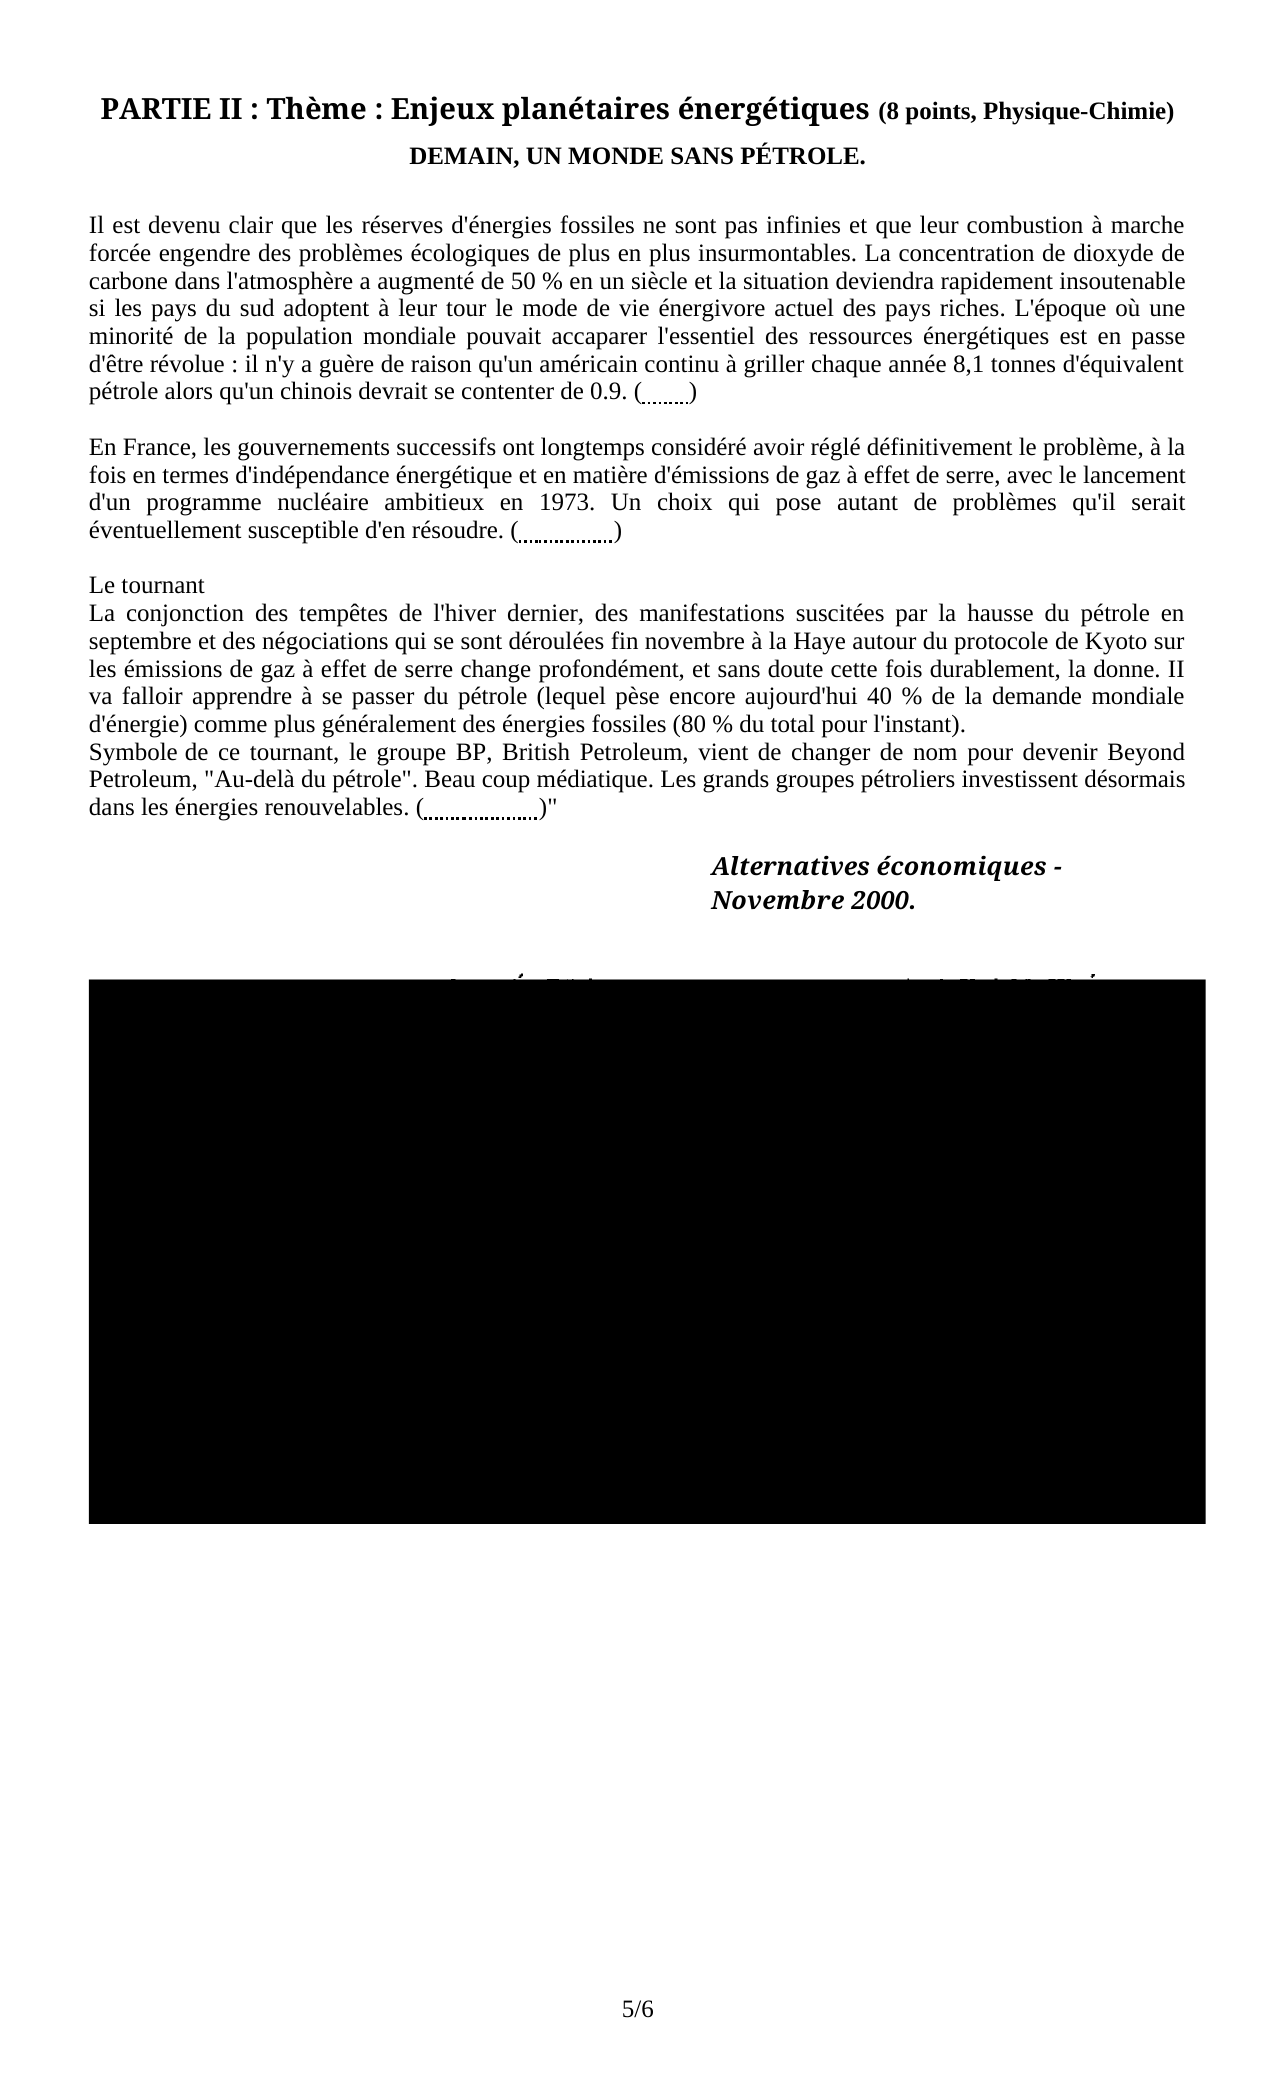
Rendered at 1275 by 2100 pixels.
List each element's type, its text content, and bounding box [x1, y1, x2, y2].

text Symbole de ce tournant, le groupe BP, British Petroleum, vient de changer de nom pour devenir Beyond Petroleum, "Au-delà du pétrole". Beau coup médiatique. Les grands groupes pétroliers investissent désormais dans les énergies renouvelables. ( )" [89, 738, 1186, 821]
text La conjonction des tempêtes de l'hiver dernier, des manifestations suscitées par la hausse du pétrole en septembre et des négociations qui se sont déroulées fin novembre à la Haye autour du protocole de Kyoto sur les émissions de gaz à effet de serre change profondément, et sans doute cette fois durablement, la donne. II va falloir apprendre à se passer du pétrole (lequel pèse encore aujourd'hui 40 % de la demande mondiale d'énergie) comme plus généralement des énergies fossiles (80 % du total pour l'instant). [89, 599, 1186, 738]
picture [88, 935, 1206, 1524]
text Alternatives économiques - Novembre 2000. [711, 849, 1186, 917]
text Le tournant [89, 572, 1186, 599]
text En France, les gouvernements successifs ont longtemps considéré avoir réglé définitivement le problème, à la fois en termes d'indépendance énergétique et en matière d'émissions de gaz à effet de serre, avec le lancement d'un programme nucléaire ambitieux en 1973. Un choix qui pose autant de problèmes qu'il serait éventuellement susceptible d'en résoudre. ( ) [89, 433, 1186, 544]
text Il est devenu clair que les réserves d'énergies fossiles ne sont pas infinies et que leur combustion à marche forcée engendre des problèmes écologiques de plus en plus insurmontables. La concentration de dioxyde de carbone dans l'atmosphère a augmenté de 50 % en un siècle et la situation deviendra rapidement insoutenable si les pays du sud adoptent à leur tour le mode de vie énergivore actuel des pays riches. L'époque où une minorité de la population mondiale pouvait accaparer l'essentiel des ressources énergétiques est en passe d'être révolue : il n'y a guère de raison qu'un américain continu à griller chaque année 8,1 tonnes d'équivalent pétrole alors qu'un chinois devrait se contenter de 0.9. ( ) [89, 211, 1186, 405]
text PARTIE II : Thème : Enjeux planétaires énergétiques (8 points, Physique-Chimie) DEMAIN, UN MONDE SANS PÉTROLE. [89, 89, 1186, 170]
